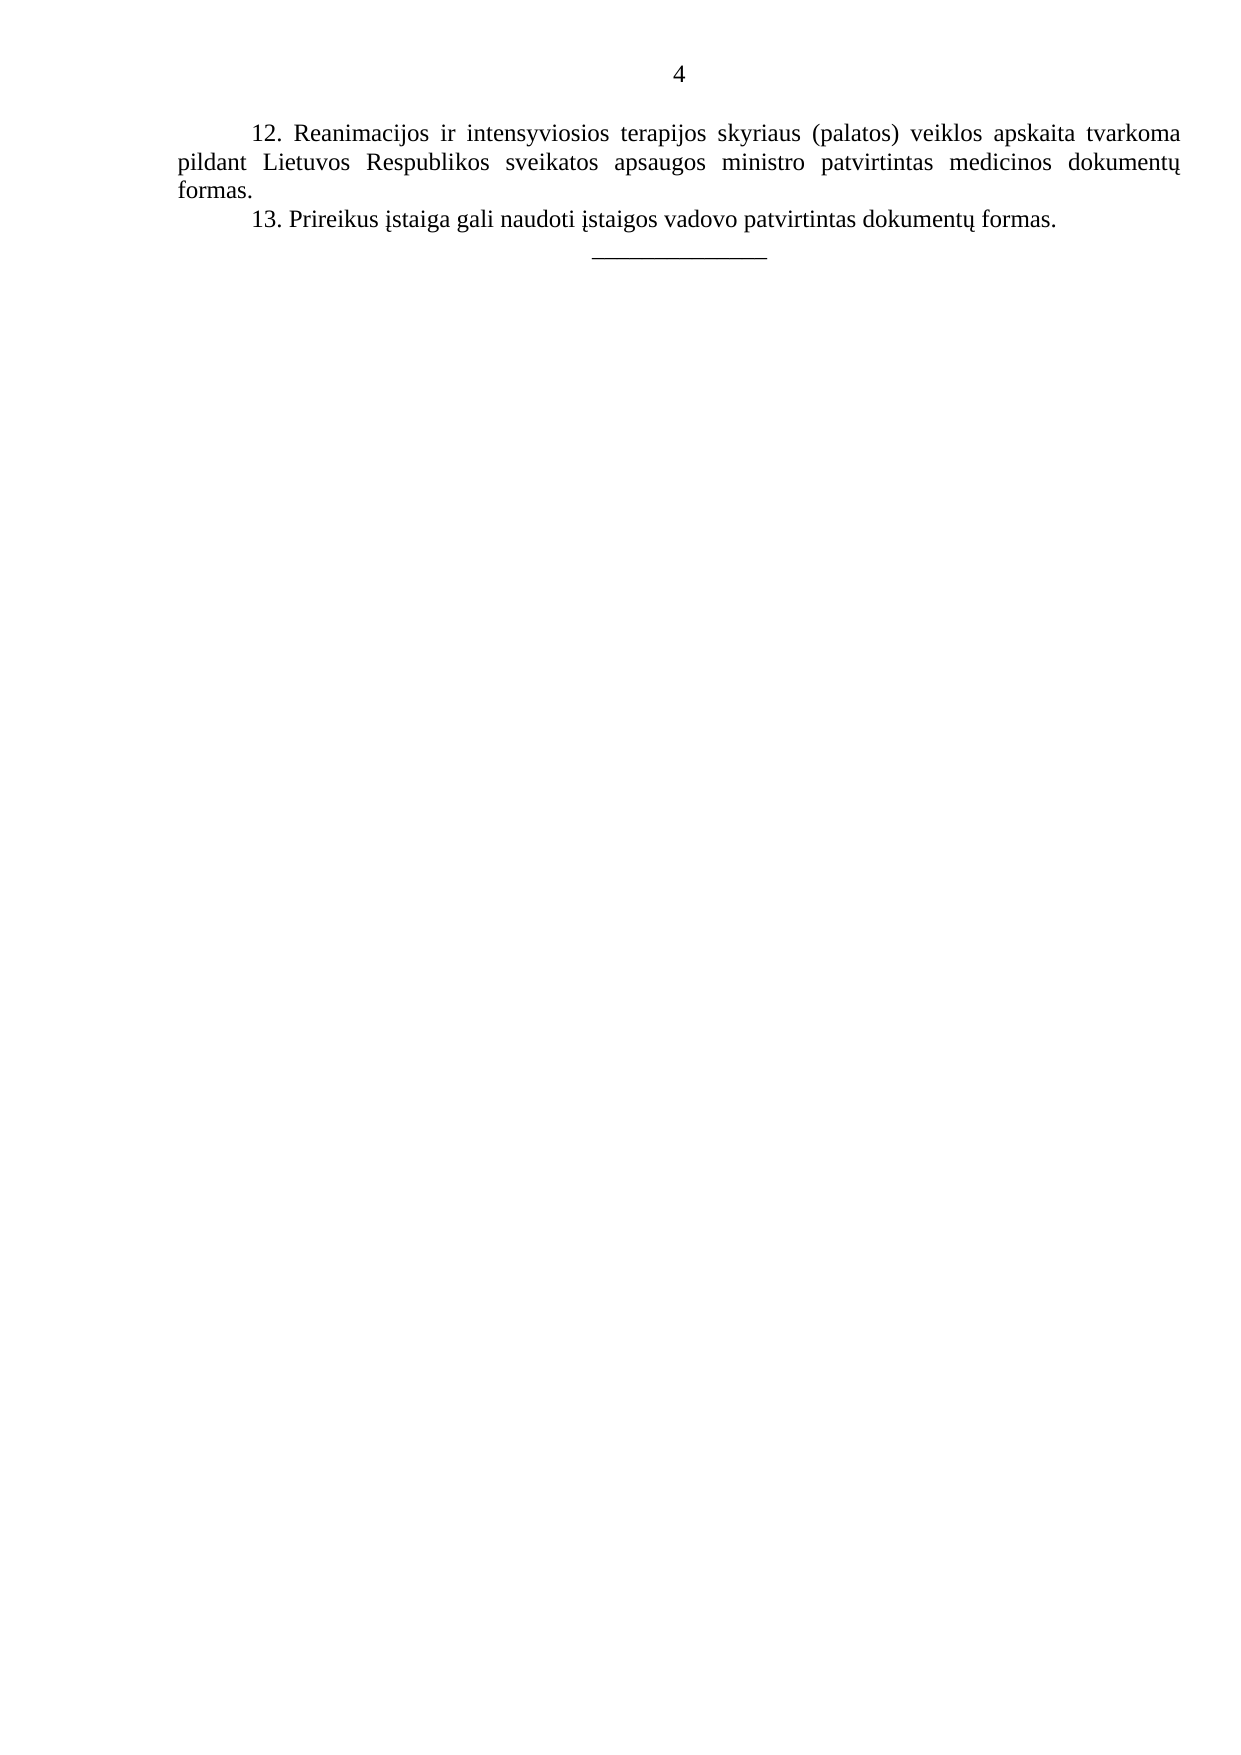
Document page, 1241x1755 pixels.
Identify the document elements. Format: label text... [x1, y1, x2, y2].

text 12. Reanimacijos ir intensyviosios terapijos skyriaus (palatos) veiklos apskaita tvarkoma pildant Lietuvos Respublikos sveikatos apsaugos ministro patvirtintas medicinos dokumentų formas. [177, 118, 1181, 204]
text 13. Prireikus įstaiga gali naudoti įstaigos vadovo patvirtintas dokumentų formas. [177, 204, 1181, 233]
text ______________ [177, 233, 1181, 262]
